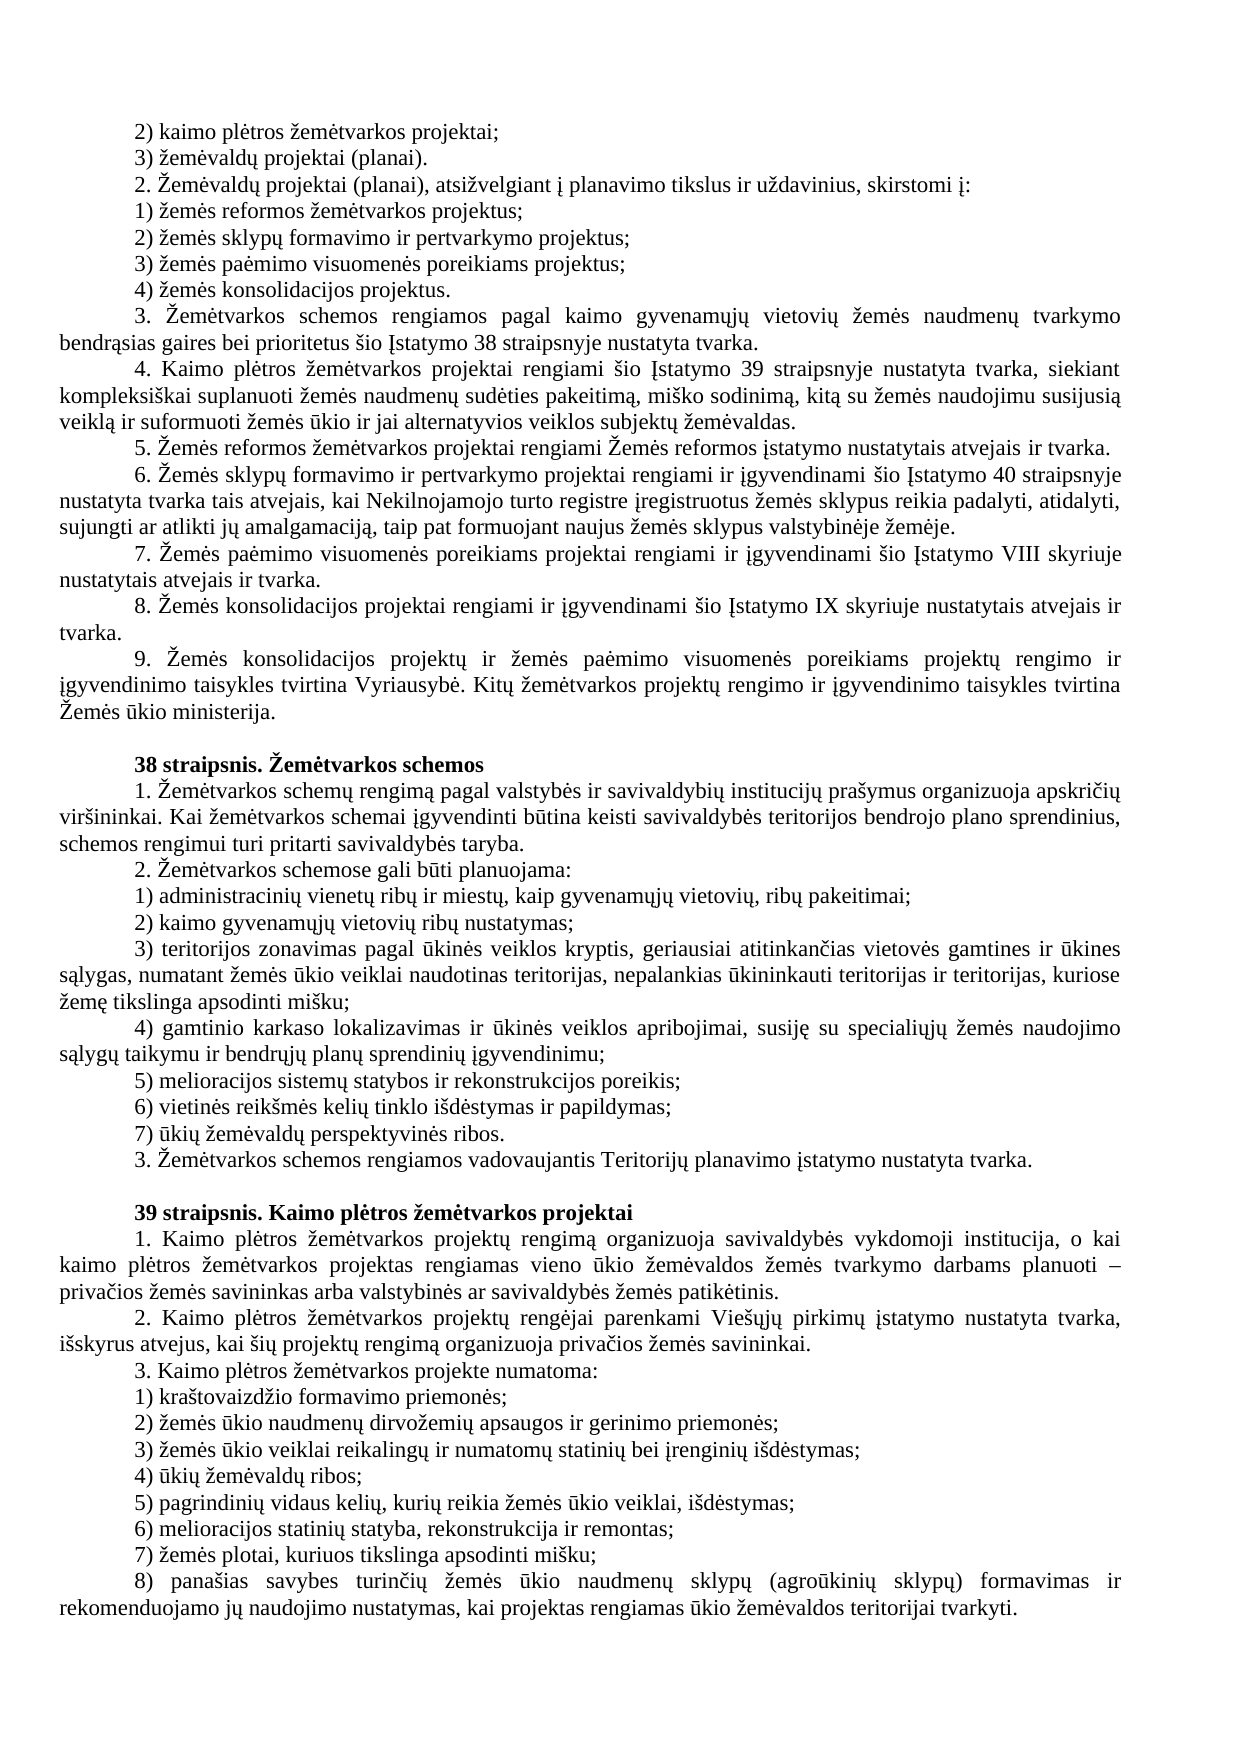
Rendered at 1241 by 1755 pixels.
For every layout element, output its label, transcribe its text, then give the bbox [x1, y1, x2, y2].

text 2) kaimo plėtros žemėtvarkos projektai; [59, 118, 1122, 144]
text 7. Žemės paėmimo visuomenės poreikiams projektai rengiami ir įgyvendinami šio Įstatymo VIII skyriuje nustatytais atvejais ir tvarka. [59, 540, 1122, 592]
text 5. Žemės reformos žemėtvarkos projektai rengiami Žemės reformos įstatymo nustatytais atvejais ir tvarka. [59, 434, 1122, 461]
text 1) kraštovaizdžio formavimo priemonės; [59, 1383, 1122, 1409]
text 7) ūkių žemėvaldų perspektyvinės ribos. [59, 1119, 1122, 1146]
text 8) panašias savybes turinčių žemės ūkio naudmenų sklypų (agroūkinių sklypų) formavimas ir rekomenduojamo jų naudojimo nustatymas, kai projektas rengiamas ūkio žemėvaldos teritorijai tvarkyti. [59, 1568, 1122, 1620]
text 1. Žemėtvarkos schemų rengimą pagal valstybės ir savivaldybių institucijų prašymus organizuoja apskričių viršininkai. Kai žemėtvarkos schemai įgyvendinti būtina keisti savivaldybės teritorijos bendrojo plano sprendinius, schemos rengimui turi pritarti savivaldybės taryba. [59, 777, 1122, 856]
text 2. Kaimo plėtros žemėtvarkos projektų rengėjai parenkami Viešųjų pirkimų įstatymo nustatyta tvarka, išskyrus atvejus, kai šių projektų rengimą organizuoja privačios žemės savininkai. [59, 1304, 1122, 1357]
text 3) teritorijos zonavimas pagal ūkinės veiklos kryptis, geriausiai atitinkančias vietovės gamtines ir ūkines sąlygas, numatant žemės ūkio veiklai naudotinas teritorijas, nepalankias ūkininkauti teritorijas ir teritorijas, kuriose žemę tikslinga apsodinti mišku; [59, 935, 1122, 1014]
text 2. Žemėvaldų projektai (planai), atsižvelgiant į planavimo tikslus ir uždavinius, skirstomi į: [59, 171, 1122, 197]
text 5) pagrindinių vidaus kelių, kurių reikia žemės ūkio veiklai, išdėstymas; [59, 1488, 1122, 1515]
text 4) žemės konsolidacijos projektus. [59, 276, 1122, 303]
text 39 straipsnis. Kaimo plėtros žemėtvarkos projektai [59, 1199, 1122, 1225]
text 7) žemės plotai, kuriuos tikslinga apsodinti mišku; [59, 1541, 1122, 1568]
text 3. Kaimo plėtros žemėtvarkos projekte numatoma: [59, 1357, 1122, 1383]
text 6) vietinės reikšmės kelių tinklo išdėstymas ir papildymas; [59, 1093, 1122, 1119]
text 9. Žemės konsolidacijos projektų ir žemės paėmimo visuomenės poreikiams projektų rengimo ir įgyvendinimo taisykles tvirtina Vyriausybė. Kitų žemėtvarkos projektų rengimo ir įgyvendinimo taisykles tvirtina Žemės ūkio ministerija. [59, 645, 1122, 724]
text 2) žemės sklypų formavimo ir pertvarkymo projektus; [59, 223, 1122, 250]
text 6. Žemės sklypų formavimo ir pertvarkymo projektai rengiami ir įgyvendinami šio Įstatymo 40 straipsnyje nustatyta tvarka tais atvejais, kai Nekilnojamojo turto registre įregistruotus žemės sklypus reikia padalyti, atidalyti, sujungti ar atlikti jų amalgamaciją, taip pat formuojant naujus žemės sklypus valstybinėje žemėje. [59, 461, 1122, 540]
text 1) administracinių vienetų ribų ir miestų, kaip gyvenamųjų vietovių, ribų pakeitimai; [59, 882, 1122, 909]
text 2) kaimo gyvenamųjų vietovių ribų nustatymas; [59, 909, 1122, 935]
text 3) žemės ūkio veiklai reikalingų ir numatomų statinių bei įrenginių išdėstymas; [59, 1436, 1122, 1462]
text 2. Žemėtvarkos schemose gali būti planuojama: [59, 856, 1122, 882]
text 5) melioracijos sistemų statybos ir rekonstrukcijos poreikis; [59, 1067, 1122, 1093]
text 4) gamtinio karkaso lokalizavimas ir ūkinės veiklos apribojimai, susiję su specialiųjų žemės naudojimo sąlygų taikymu ir bendrųjų planų sprendinių įgyvendinimu; [59, 1014, 1122, 1067]
text 1) žemės reformos žemėtvarkos projektus; [59, 197, 1122, 223]
text 6) melioracijos statinių statyba, rekonstrukcija ir remontas; [59, 1515, 1122, 1541]
text 4) ūkių žemėvaldų ribos; [59, 1462, 1122, 1488]
text 4. Kaimo plėtros žemėtvarkos projektai rengiami šio Įstatymo 39 straipsnyje nustatyta tvarka, siekiant kompleksiškai suplanuoti žemės naudmenų sudėties pakeitimą, miško sodinimą, kitą su žemės naudojimu susijusią veiklą ir suformuoti žemės ūkio ir jai alternatyvios veiklos subjektų žemėvaldas. [59, 355, 1122, 434]
text 3. Žemėtvarkos schemos rengiamos vadovaujantis Teritorijų planavimo įstatymo nustatyta tvarka. [59, 1146, 1122, 1172]
text 3) žemėvaldų projektai (planai). [59, 144, 1122, 171]
text 3. Žemėtvarkos schemos rengiamos pagal kaimo gyvenamųjų vietovių žemės naudmenų tvarkymo bendrąsias gaires bei prioritetus šio Įstatymo 38 straipsnyje nustatyta tvarka. [59, 303, 1122, 355]
text 2) žemės ūkio naudmenų dirvožemių apsaugos ir gerinimo priemonės; [59, 1409, 1122, 1436]
text 8. Žemės konsolidacijos projektai rengiami ir įgyvendinami šio Įstatymo IX skyriuje nustatytais atvejais ir tvarka. [59, 592, 1122, 645]
text 1. Kaimo plėtros žemėtvarkos projektų rengimą organizuoja savivaldybės vykdomoji institucija, o kai kaimo plėtros žemėtvarkos projektas rengiamas vieno ūkio žemėvaldos žemės tvarkymo darbams planuoti – privačios žemės savininkas arba valstybinės ar savivaldybės žemės patikėtinis. [59, 1225, 1122, 1304]
text 38 straipsnis. Žemėtvarkos schemos [59, 751, 1122, 777]
text 3) žemės paėmimo visuomenės poreikiams projektus; [59, 250, 1122, 276]
